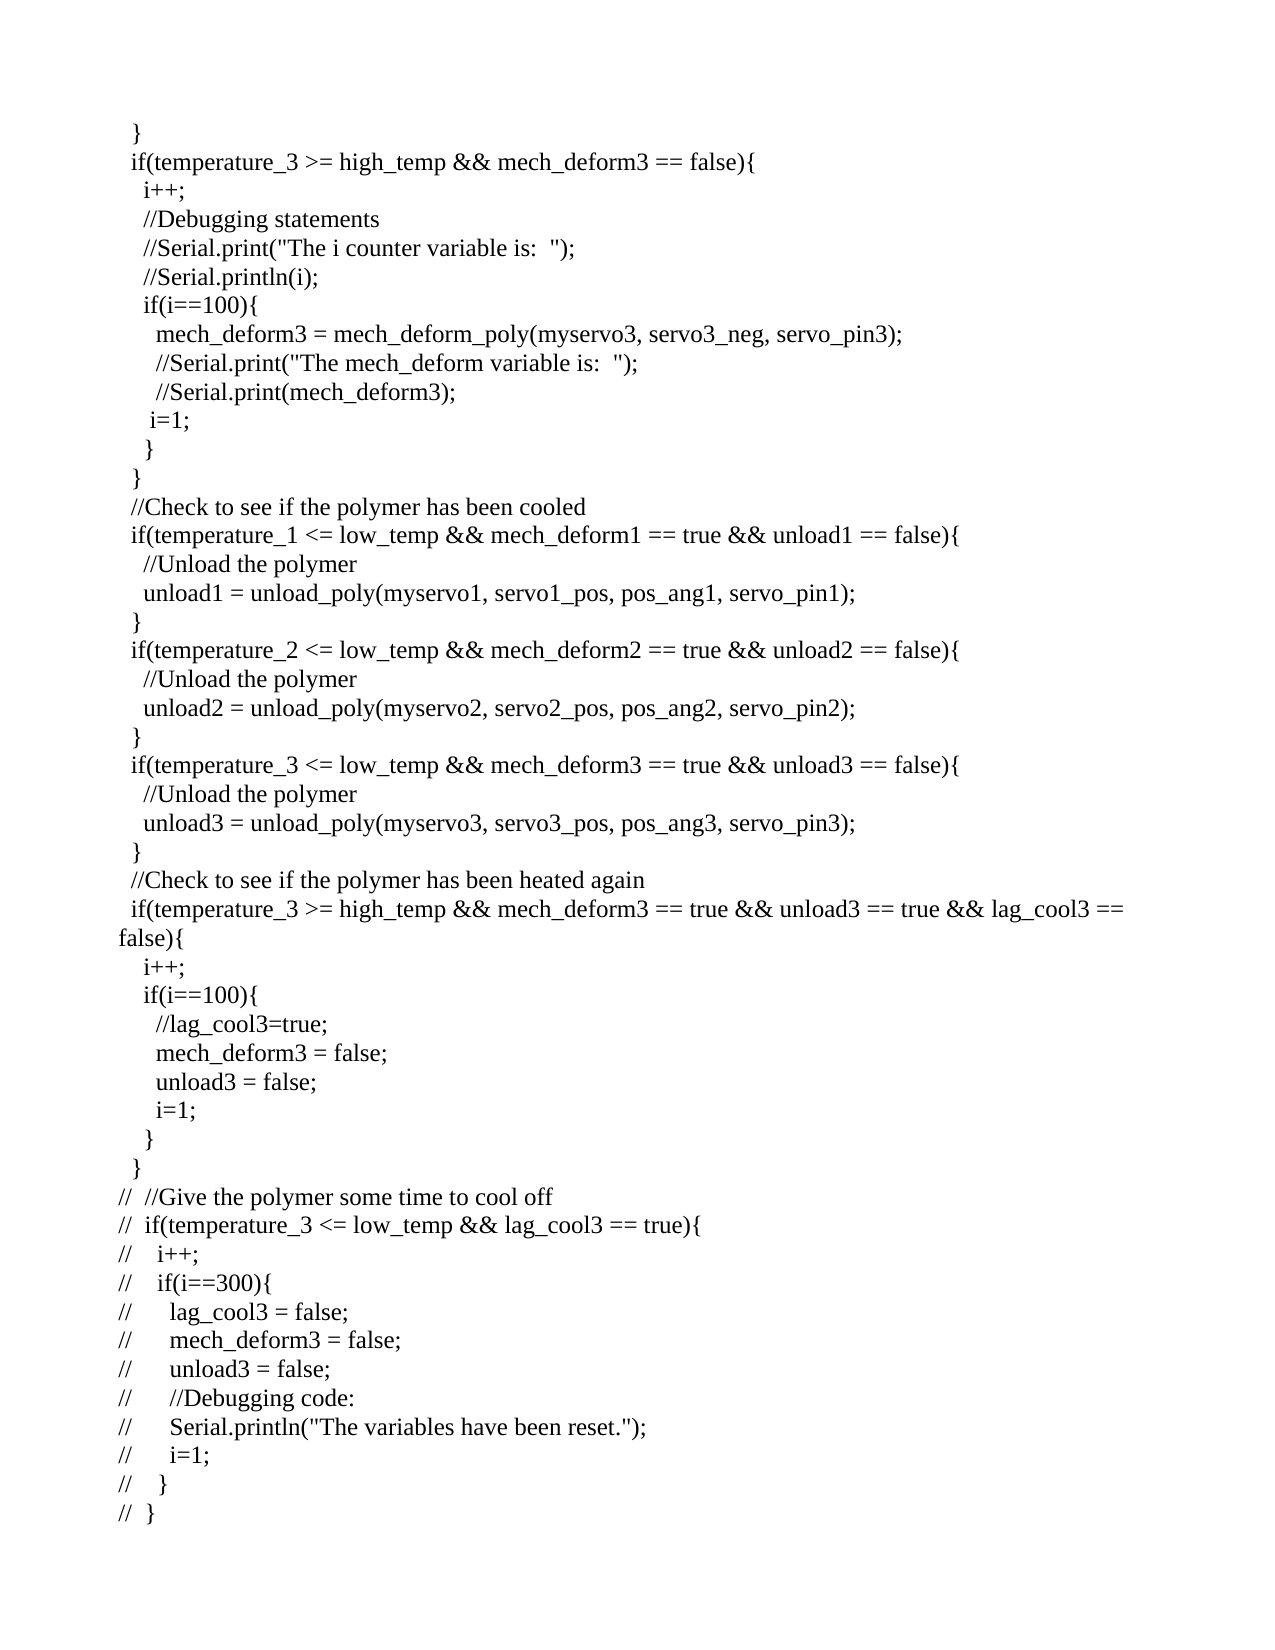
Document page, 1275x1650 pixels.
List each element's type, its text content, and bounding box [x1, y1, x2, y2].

text } [118, 463, 1157, 492]
text mech_deform3 = mech_deform_poly(myservo3, servo3_neg, servo_pin3); [118, 319, 1157, 348]
text i++; [118, 176, 1157, 204]
text i++; [118, 952, 1157, 981]
text } [118, 1153, 1157, 1182]
text mech_deform3 = false; [118, 1038, 1157, 1067]
text //lag_cool3=true; [118, 1009, 1157, 1038]
text if(temperature_3 <= low_temp && mech_deform3 == true && unload3 == false){ [118, 751, 1157, 779]
text unload3 = unload_poly(myservo3, servo3_pos, pos_ang3, servo_pin3); [118, 808, 1157, 837]
text //Serial.print("The mech_deform variable is: "); [118, 348, 1157, 377]
text // lag_cool3 = false; [118, 1297, 1157, 1326]
text } [118, 118, 1157, 147]
text // //Debugging code: [118, 1383, 1157, 1412]
text } [118, 607, 1157, 636]
text if(i==100){ [118, 981, 1157, 1009]
text //Unload the polymer [118, 549, 1157, 578]
text // i++; [118, 1239, 1157, 1268]
text unload3 = false; [118, 1067, 1157, 1096]
text //Debugging statements [118, 204, 1157, 233]
text i=1; [118, 406, 1157, 434]
text } [118, 434, 1157, 463]
text if(temperature_2 <= low_temp && mech_deform2 == true && unload2 == false){ [118, 636, 1157, 664]
text unload2 = unload_poly(myservo2, servo2_pos, pos_ang2, servo_pin2); [118, 693, 1157, 722]
text //Unload the polymer [118, 664, 1157, 693]
text if(temperature_3 >= high_temp && mech_deform3 == true && unload3 == true && lag_cool3 == false){ [118, 894, 1157, 952]
text unload1 = unload_poly(myservo1, servo1_pos, pos_ang1, servo_pin1); [118, 578, 1157, 607]
text // if(temperature_3 <= low_temp && lag_cool3 == true){ [118, 1211, 1157, 1239]
text i=1; [118, 1096, 1157, 1124]
text // } [118, 1469, 1157, 1498]
text if(temperature_3 >= high_temp && mech_deform3 == false){ [118, 147, 1157, 176]
text //Serial.print(mech_deform3); [118, 377, 1157, 406]
text if(temperature_1 <= low_temp && mech_deform1 == true && unload1 == false){ [118, 521, 1157, 549]
text //Check to see if the polymer has been cooled [118, 492, 1157, 521]
text // mech_deform3 = false; [118, 1326, 1157, 1354]
text //Check to see if the polymer has been heated again [118, 866, 1157, 894]
text // i=1; [118, 1441, 1157, 1469]
text //Unload the polymer [118, 779, 1157, 808]
text } [118, 722, 1157, 751]
text } [118, 837, 1157, 866]
text //Serial.println(i); [118, 262, 1157, 291]
text // unload3 = false; [118, 1354, 1157, 1383]
text //Serial.print("The i counter variable is: "); [118, 233, 1157, 262]
text // //Give the polymer some time to cool off [118, 1182, 1157, 1211]
text // } [118, 1498, 1157, 1527]
text // Serial.println("The variables have been reset."); [118, 1412, 1157, 1441]
text if(i==100){ [118, 291, 1157, 319]
text } [118, 1124, 1157, 1153]
text // if(i==300){ [118, 1268, 1157, 1297]
